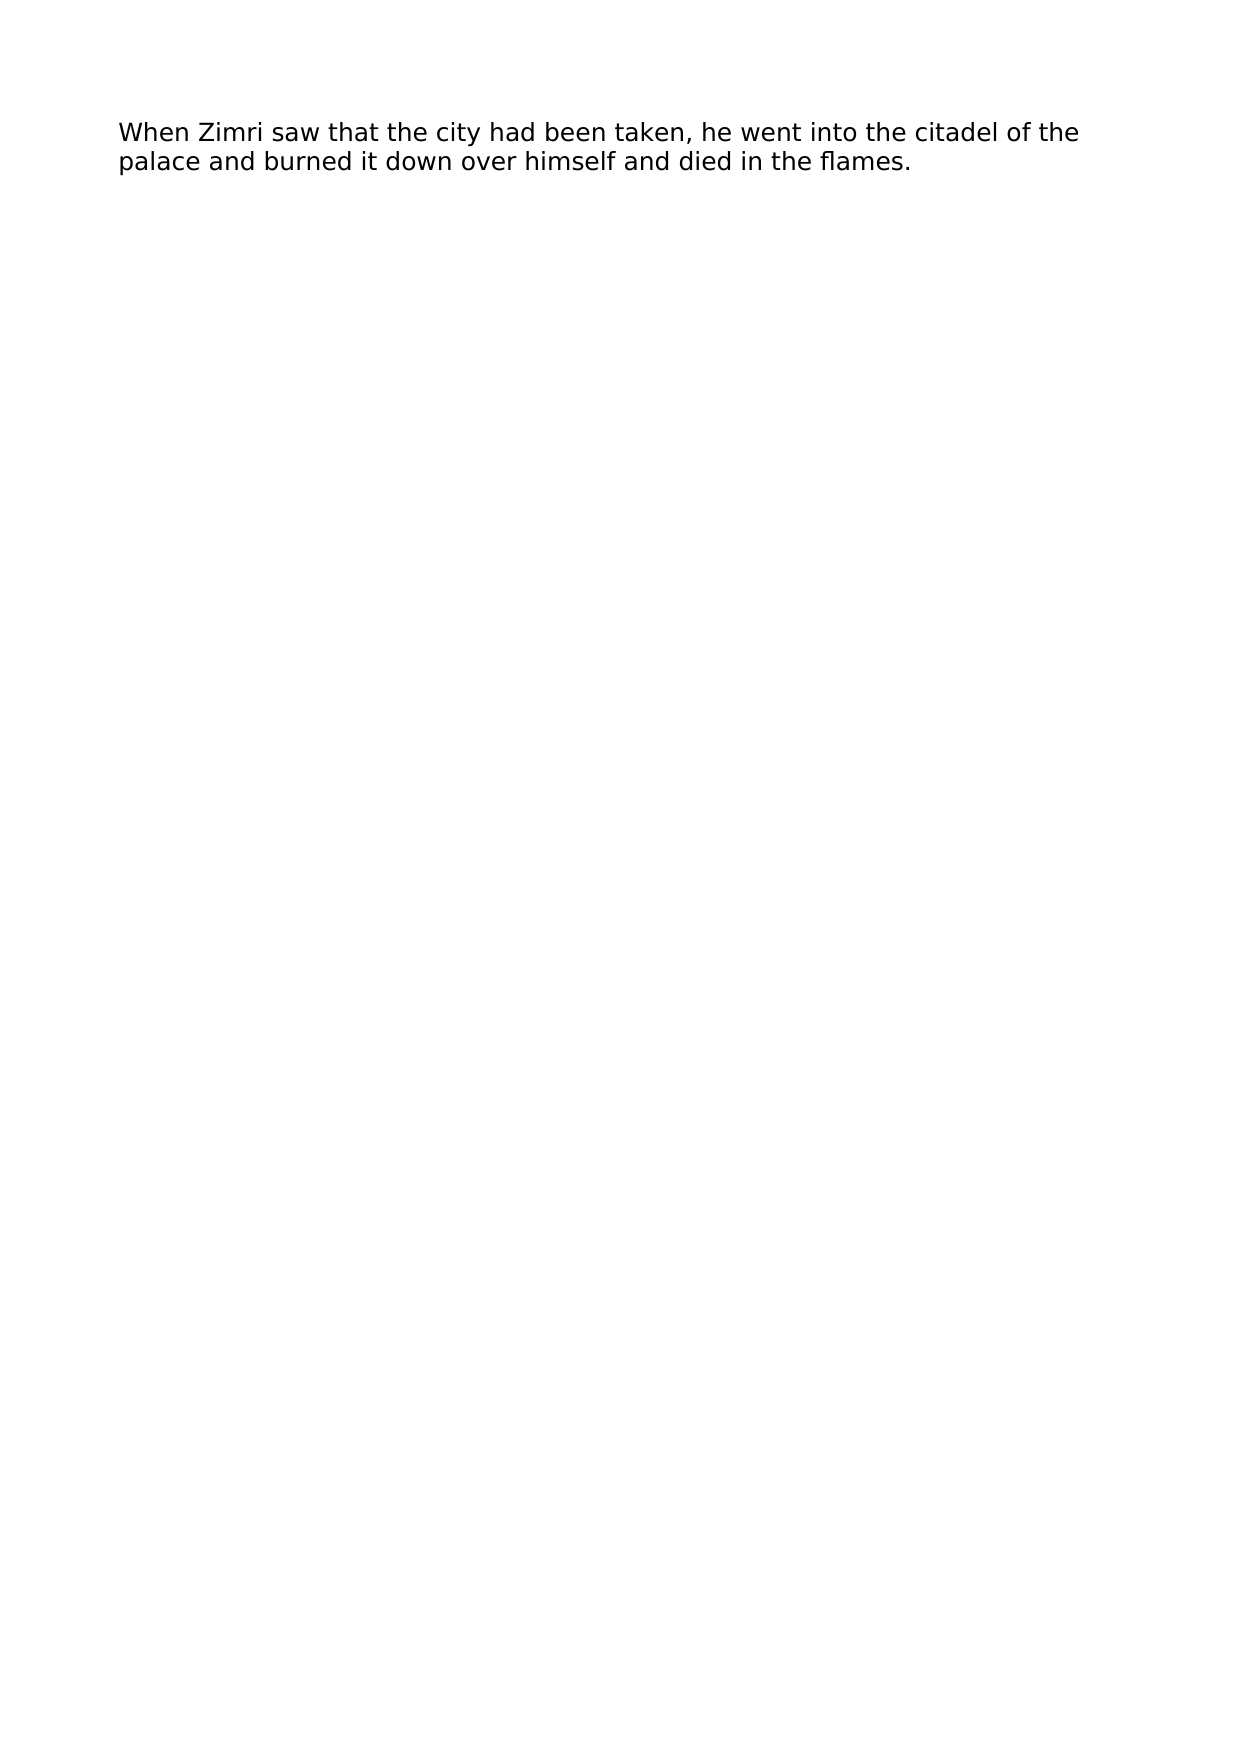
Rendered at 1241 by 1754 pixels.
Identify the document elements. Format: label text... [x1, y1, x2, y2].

text When Zimri saw that the city had been taken, he went into the citadel of the palace and burned it down over himself and died in the flames. [118, 118, 1122, 176]
